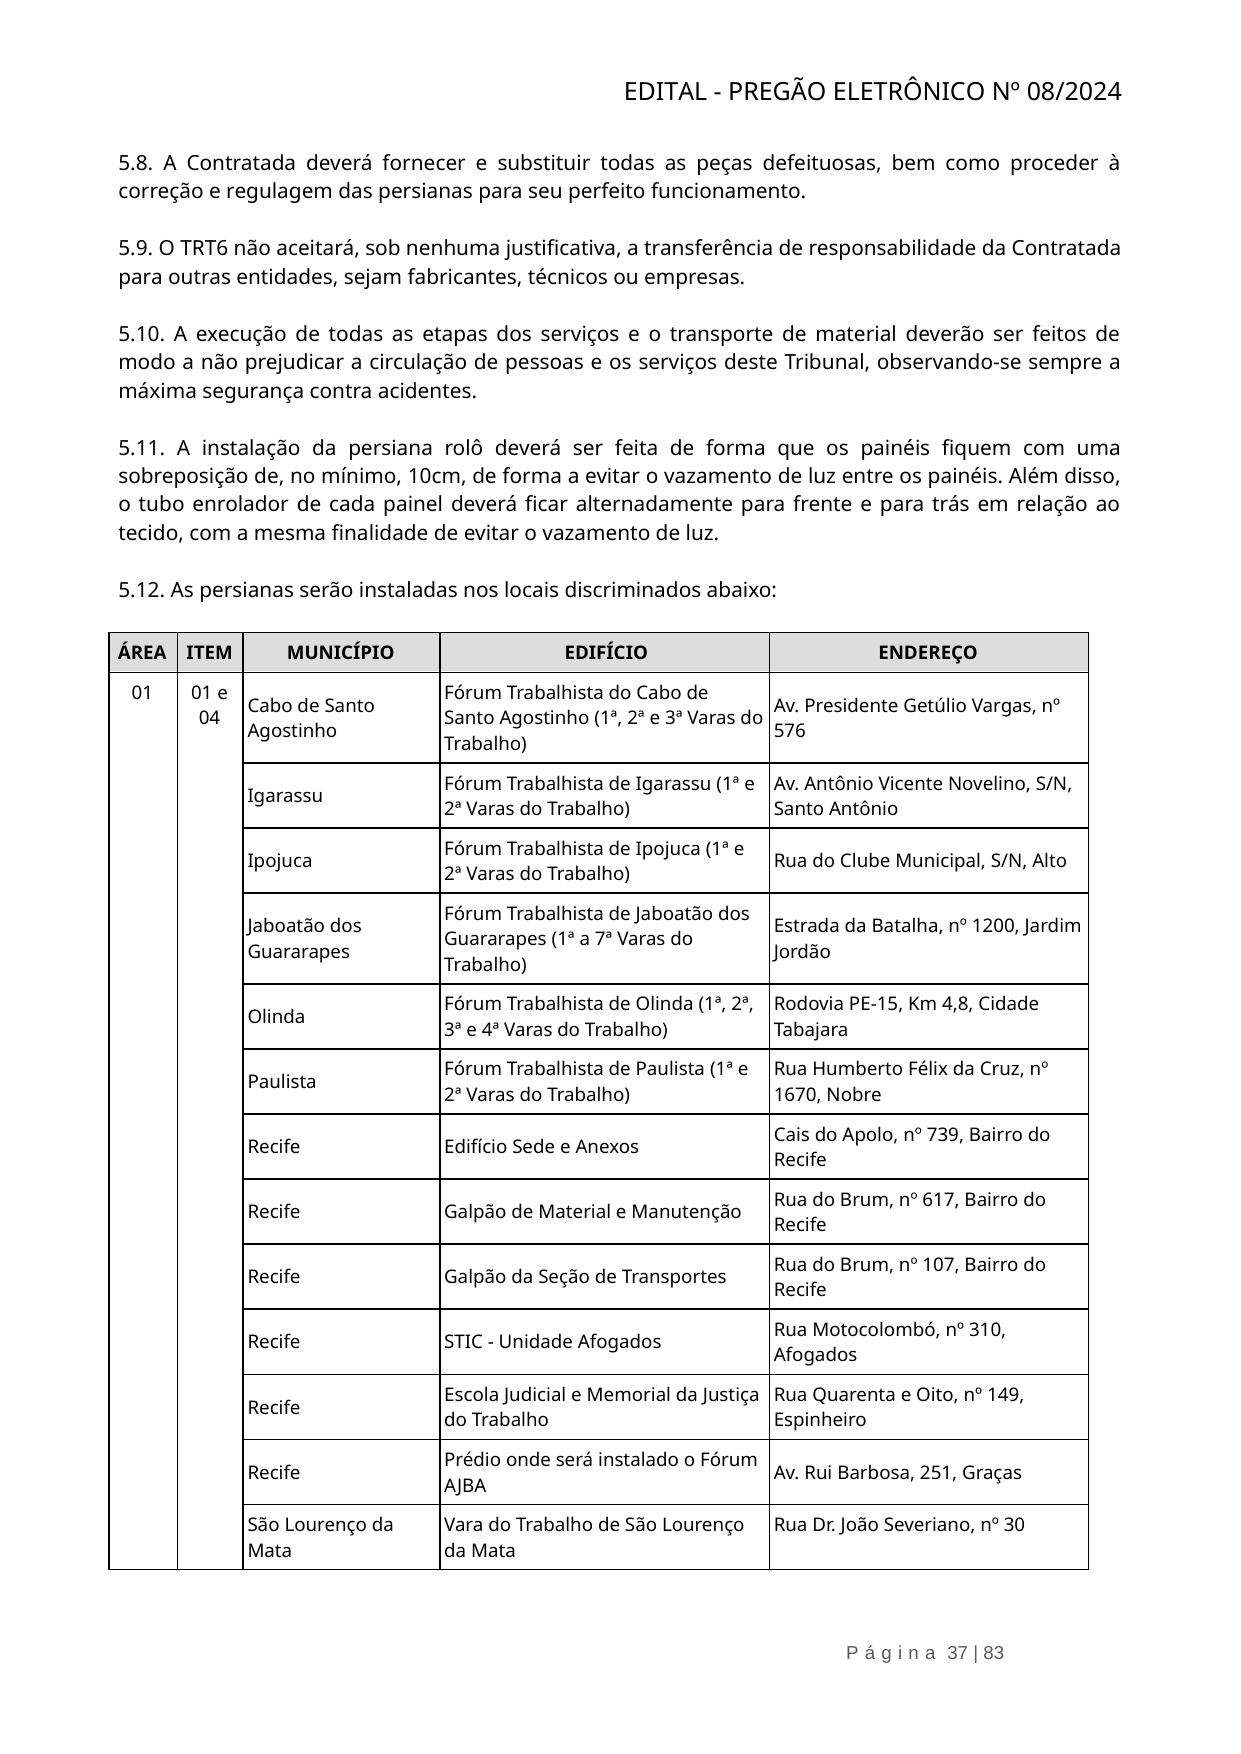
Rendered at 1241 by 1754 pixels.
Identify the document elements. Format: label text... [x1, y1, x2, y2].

table_cell Rodovia PE-15, Km 4,8, Cidade Tabajara [770, 985, 1088, 1048]
table_cell Rua do Clube Municipal, S/N, Alto [770, 829, 1088, 892]
table_cell Escola Judicial e Memorial da Justiça do Trabalho [441, 1375, 769, 1438]
table_cell Recife [244, 1245, 439, 1308]
table_cell Fórum Trabalhista de Igarassu (1ª e 2ª Varas do Trabalho) [441, 764, 769, 827]
text 5.8. A Contratada deverá fornecer e substituir todas as peças defeituosas, bem como proceder à correção e regulagem das persianas para seu perfeito funcionamento. [118, 148, 1122, 204]
table_header MUNICÍPIO [244, 633, 439, 671]
table_cell Rua Motocolombó, nº 310, Afogados [770, 1310, 1088, 1373]
text 5.10. A execução de todas as etapas dos serviços e o transporte de material deverão ser feitos de modo a não prejudicar a circulação de pessoas e os serviços deste Tribunal, observando-se sempre a máxima segurança contra acidentes. [118, 319, 1122, 404]
table_cell Rua Humberto Félix da Cruz, nº 1670, Nobre [770, 1050, 1088, 1113]
table_cell Av. Antônio Vicente Novelino, S/N, Santo Antônio [770, 764, 1088, 827]
text 5.12. As persianas serão instaladas nos locais discriminados abaixo: [118, 575, 1122, 603]
table_cell Fórum Trabalhista de Paulista (1ª e 2ª Varas do Trabalho) [441, 1050, 769, 1113]
table_cell Jaboatão dos Guararapes [244, 894, 439, 983]
table_cell Paulista [244, 1050, 439, 1113]
table_header ITEM [178, 633, 242, 671]
table_cell Recife [244, 1440, 439, 1504]
table_cell Fórum Trabalhista de Ipojuca (1ª e 2ª Varas do Trabalho) [441, 829, 769, 892]
table_cell Fórum Trabalhista do Cabo de Santo Agostinho (1ª, 2ª e 3ª Varas do Trabalho) [441, 673, 769, 762]
table_cell Recife [244, 1375, 439, 1438]
table_cell Galpão de Material e Manutenção [441, 1180, 769, 1243]
table_cell 01 e 04 [178, 673, 242, 1569]
table_cell Recife [244, 1115, 439, 1178]
table_cell Estrada da Batalha, nº 1200, Jardim Jordão [770, 894, 1088, 983]
table_cell Rua Quarenta e Oito, nº 149, Espinheiro [770, 1375, 1088, 1438]
table_cell Galpão da Seção de Transportes [441, 1245, 769, 1308]
table_cell Rua do Brum, nº 107, Bairro do Recife [770, 1245, 1088, 1308]
text 5.11. A instalação da persiana rolô deverá ser feita de forma que os painéis fiquem com uma sobreposição de, no mínimo, 10cm, de forma a evitar o vazamento de luz entre os painéis. Além disso, o tubo enrolador de cada painel deverá ficar alternadamente para frente e para trás em relação ao tecido, com a mesma finalidade de evitar o vazamento de luz. [118, 433, 1122, 546]
table_cell Olinda [244, 985, 439, 1048]
text 5.9. O TRT6 não aceitará, sob nenhuma justificativa, a transferência de responsabilidade da Contratada para outras entidades, sejam fabricantes, técnicos ou empresas. [118, 233, 1122, 290]
table_cell Vara do Trabalho de São Lourenço da Mata [441, 1505, 769, 1569]
table_cell Av. Presidente Getúlio Vargas, nº 576 [770, 673, 1088, 762]
table_header EDIFÍCIO [441, 633, 769, 671]
table_cell Edifício Sede e Anexos [441, 1115, 769, 1178]
table_header ENDEREÇO [770, 633, 1088, 671]
table_cell Ipojuca [244, 829, 439, 892]
table_header ÁREA [110, 633, 177, 671]
table_cell Cais do Apolo, nº 739, Bairro do Recife [770, 1115, 1088, 1178]
table_cell Rua Dr. João Severiano, nº 30 [770, 1505, 1088, 1569]
table_cell Cabo de Santo Agostinho [244, 673, 439, 762]
table_cell 01 [110, 673, 177, 1569]
table_cell Recife [244, 1180, 439, 1243]
table_cell Rua do Brum, nº 617, Bairro do Recife [770, 1180, 1088, 1243]
table_cell Igarassu [244, 764, 439, 827]
table_cell Fórum Trabalhista de Olinda (1ª, 2ª, 3ª e 4ª Varas do Trabalho) [441, 985, 769, 1048]
table_cell Recife [244, 1310, 439, 1373]
table_cell São Lourenço da Mata [244, 1505, 439, 1569]
table_cell Fórum Trabalhista de Jaboatão dos Guararapes (1ª a 7ª Varas do Trabalho) [441, 894, 769, 983]
table_cell Prédio onde será instalado o Fórum AJBA [441, 1440, 769, 1504]
table_cell Av. Rui Barbosa, 251, Graças [770, 1440, 1088, 1504]
table_cell STIC - Unidade Afogados [441, 1310, 769, 1373]
